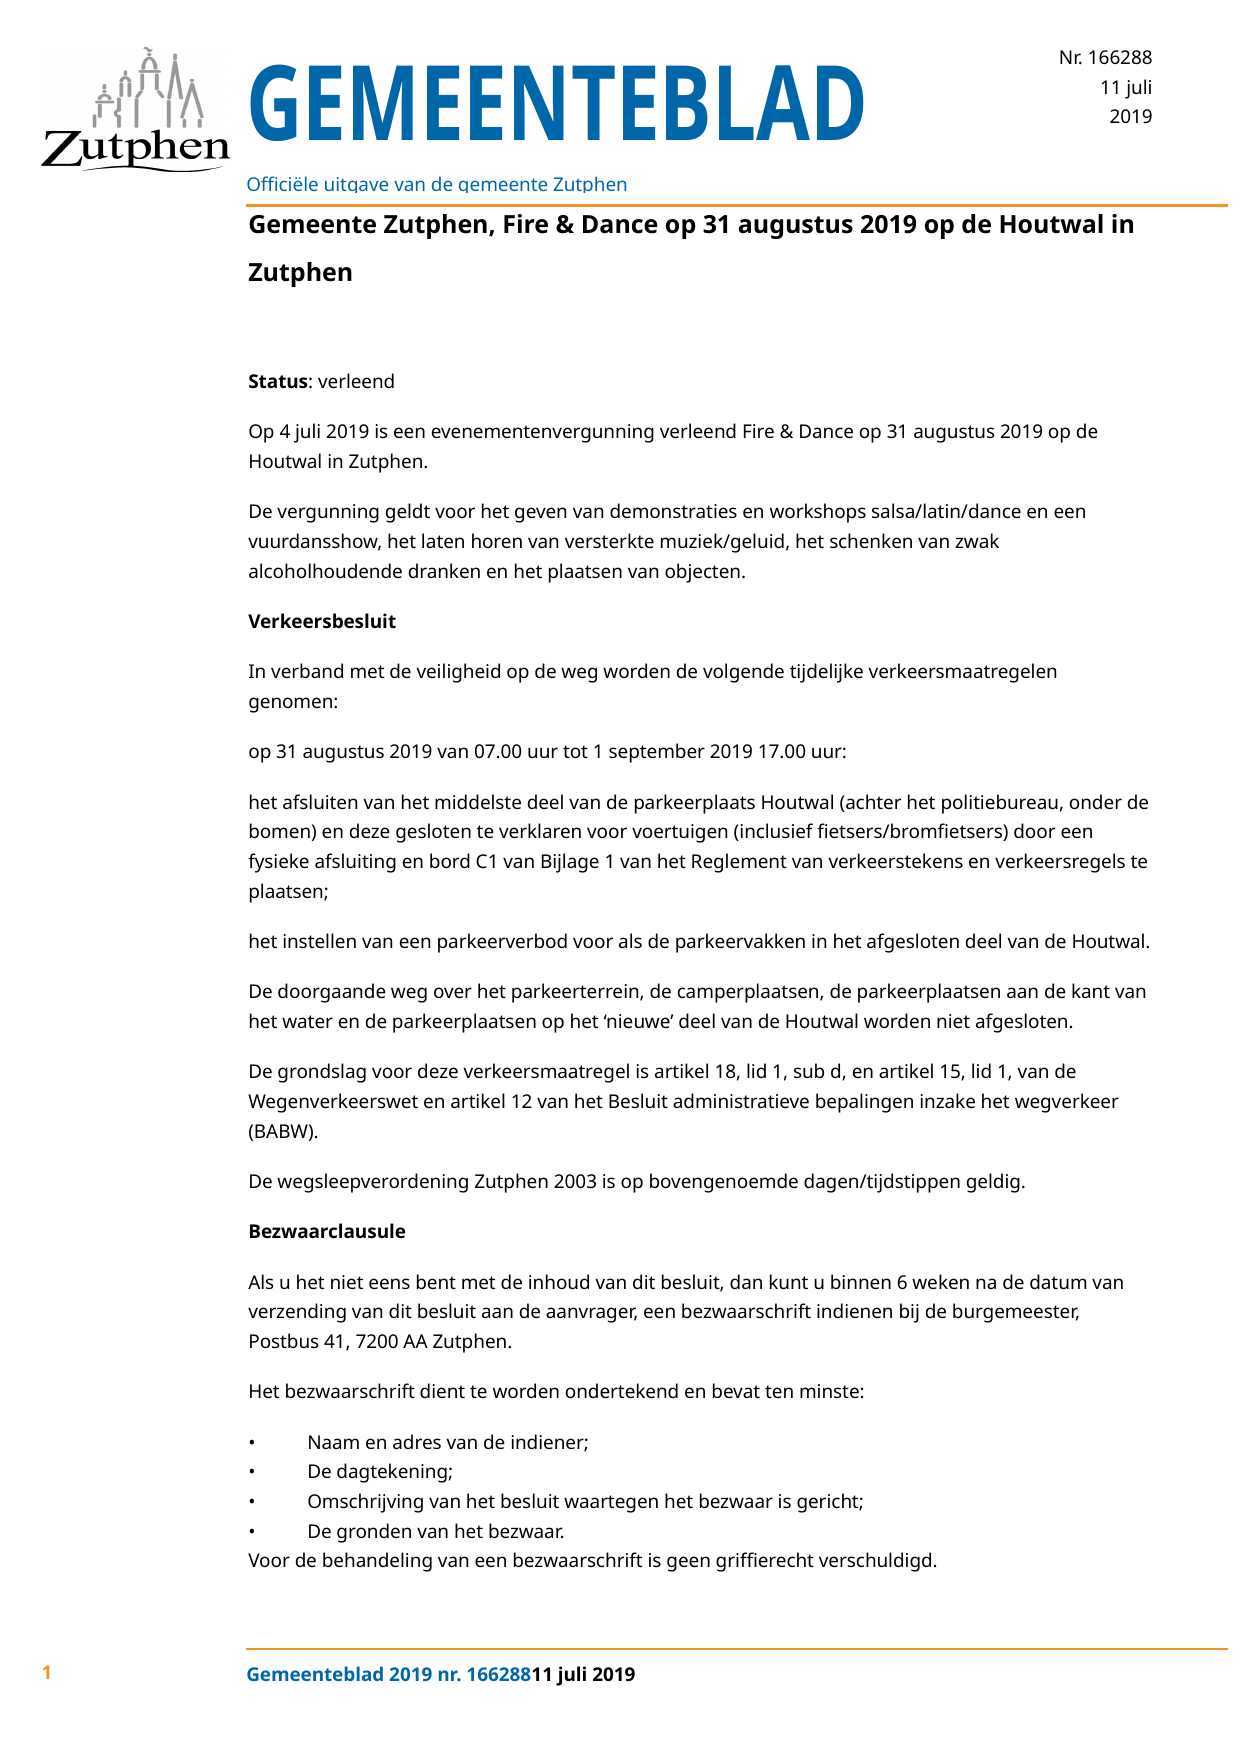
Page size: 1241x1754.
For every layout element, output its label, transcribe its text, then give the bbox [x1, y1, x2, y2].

text Bezwaarclausule [248, 1219, 1152, 1244]
text Verkeersbesluit [248, 608, 1152, 634]
text De doorgaande weg over het parkeerterrein, de camperplaatsen, de parkeerplaatsen aan de kant van het water en de parkeerplaatsen op het ‘nieuwe’ deel van de Houtwal worden niet afgesloten. [248, 979, 1152, 1034]
list Omschrijving van het besluit waartegen het bezwaar is gericht; [248, 1488, 1152, 1514]
text Voor de behandeling van een bezwaarschrift is geen griffierecht verschuldigd. [248, 1547, 1152, 1573]
list De gronden van het bezwaar. [248, 1518, 1152, 1544]
list De dagtekening; [248, 1459, 1152, 1484]
list Naam en adres van de indiener; [248, 1429, 1152, 1455]
picture [41, 47, 231, 172]
text De wegsleepverordening Zutphen 2003 is op bovengenoemde dagen/tijdstippen geldig. [248, 1168, 1152, 1194]
text op 31 augustus 2019 van 07.00 uur tot 1 september 2019 17.00 uur: [248, 739, 1152, 764]
text In verband met de veiligheid op de weg worden de volgende tijdelijke verkeersmaatregelen genomen: [248, 659, 1152, 714]
text De vergunning geldt voor het geven van demonstraties en workshops salsa/latin/dance en een vuurdansshow, het laten horen van versterkte muziek/geluid, het schenken van zwak alcoholhoudende dranken en het plaatsen van objecten. [248, 499, 1152, 584]
text Gemeente Zutphen, Fire & Dance op 31 augustus 2019 op de Houtwal in Zutphen [248, 207, 1152, 288]
text Als u het niet eens bent met de inhoud van dit besluit, dan kunt u binnen 6 weken na de datum van verzending van dit besluit aan de aanvrager, een bezwaarschrift indienen bij de burgemeester, Postbus 41, 7200 AA Zutphen. [248, 1269, 1152, 1354]
text Het bezwaarschrift dient te worden ondertekend en bevat ten minste: [248, 1379, 1152, 1404]
text het instellen van een parkeerverbod voor als de parkeervakken in het afgesloten deel van de Houtwal. [248, 928, 1152, 954]
text De grondslag voor deze verkeersmaatregel is artikel 18, lid 1, sub d, en artikel 15, lid 1, van de Wegenverkeerswet en artikel 12 van het Besluit administratieve bepalingen inzake het wegverkeer (BABW). [248, 1059, 1152, 1144]
text het afsluiten van het middelste deel van de parkeerplaats Houtwal (achter het politiebureau, onder de bomen) en deze gesloten te verklaren voor voertuigen (inclusief fietsers/bromfietsers) door een fysieke afsluiting en bord C1 van Bijlage 1 van het Reglement van verkeerstekens en verkeersregels te plaatsen; [248, 789, 1152, 904]
text Status: verleend [248, 368, 1152, 394]
text Op 4 juli 2019 is een evenementenvergunning verleend Fire & Dance op 31 augustus 2019 op de Houtwal in Zutphen. [248, 419, 1152, 474]
